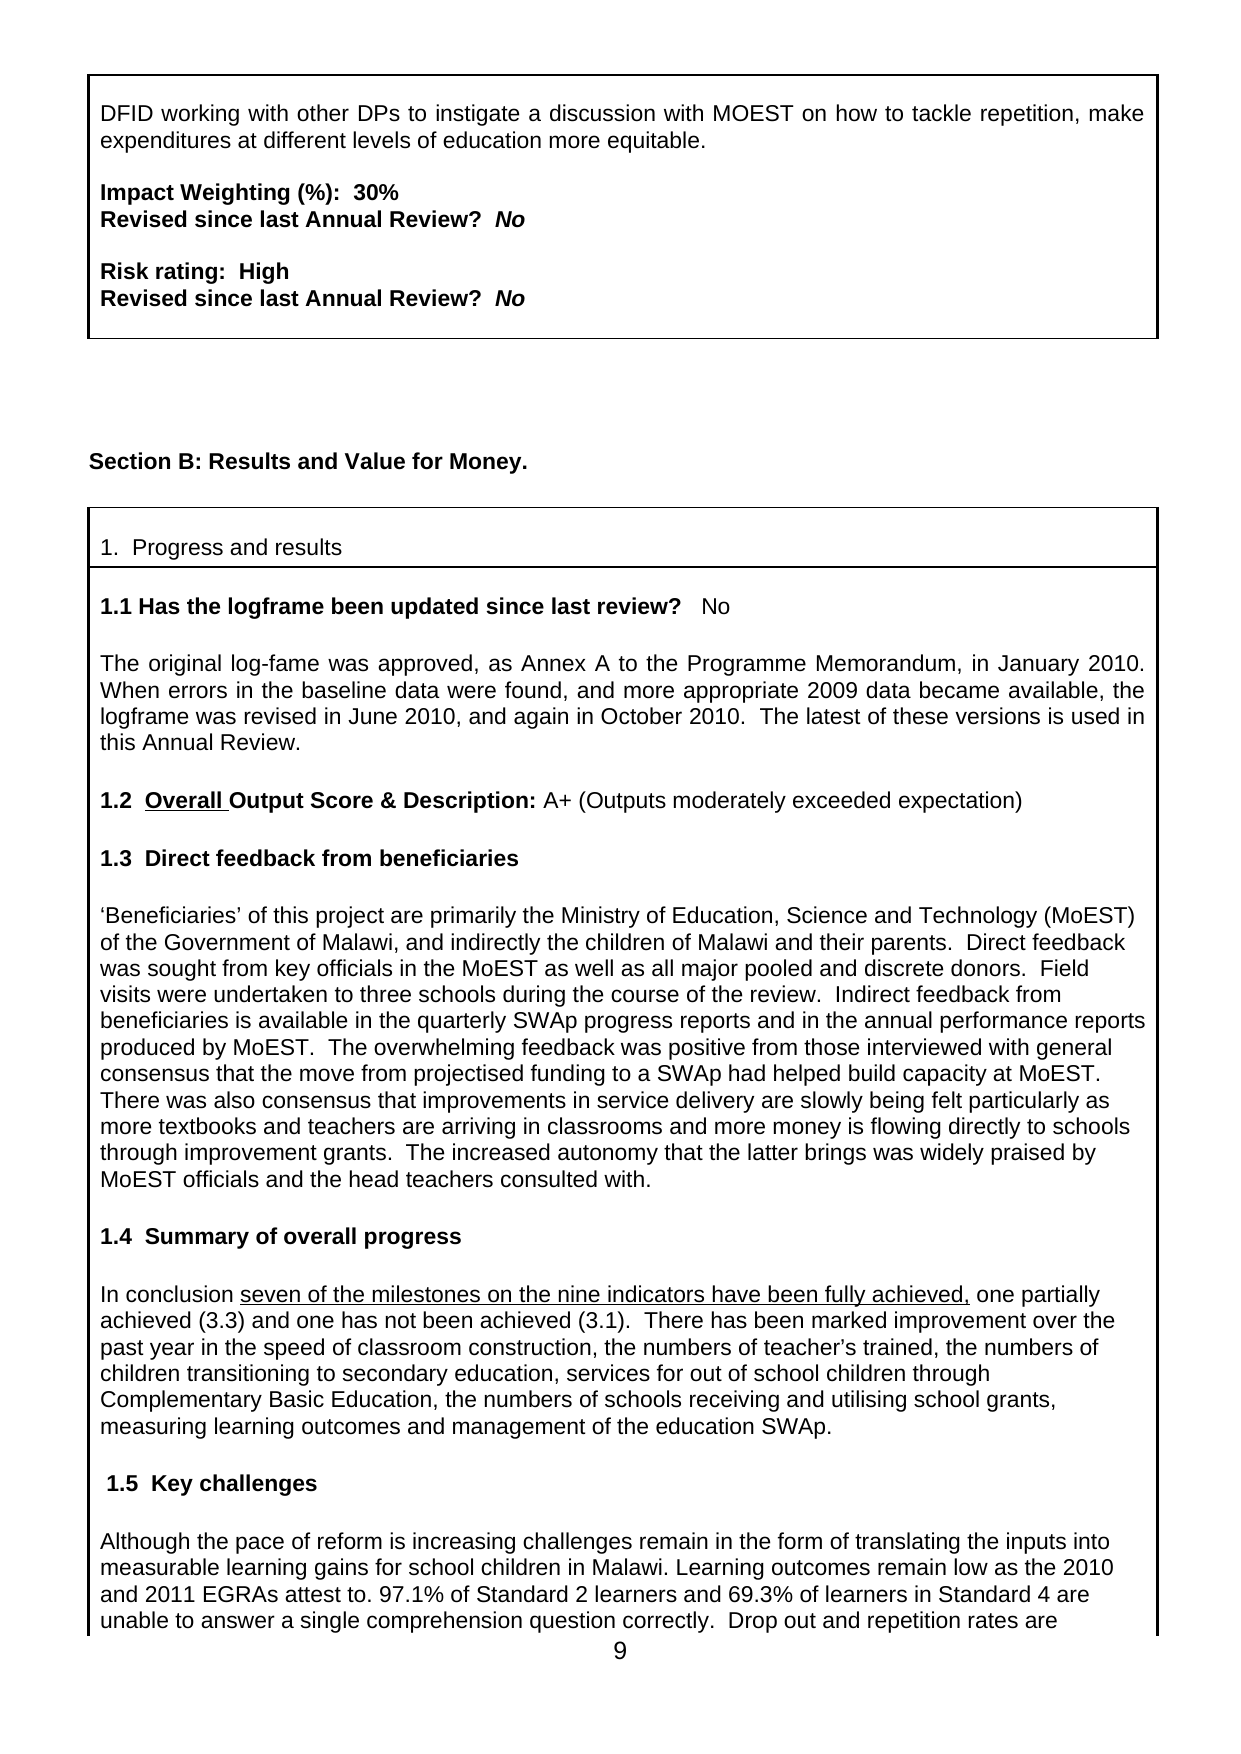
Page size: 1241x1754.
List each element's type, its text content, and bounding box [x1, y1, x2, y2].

table_cell 1.5 Key challenges Although the pace of reform is increasing challenges remain in the form of translating the inputs into measurable learning gains for school children in Malawi. Learning outcomes remain low as the 2010 and 2011 EGRAs attest to. 97.1% of Standard 2 learners and 69.3% of learners in Standard 4 are unable to answer a single comprehension question correctly. Drop out and repetition rates are [90, 1445, 1156, 1636]
table_cell 1.4 Summary of overall progress In conclusion seven of the milestones on the nine indicators have been fully achieved, one partially achieved (3.3) and one has not been achieved (3.1). There has been marked improvement over the past year in the speed of classroom construction, the numbers of teacher’s trained, the numbers of children transitioning to secondary education, services for out of school children through Complementary Basic Education, the numbers of schools receiving and utilising school grants, measuring learning outcomes and management of the education SWAp. [90, 1198, 1156, 1445]
subtitle Section B: Results and Value for Money. [89, 448, 1152, 474]
table_cell 1.1 Has the logframe been updated since last review? No The original log-fame was approved, as Annex A to the Programme Memorandum, in January 2010. When errors in the baseline data were found, and more appropriate 2009 data became available, the logframe was revised in June 2010, and again in October 2010. The latest of these versions is used in this Annual Review. 1.2 Overall Output Score & Description: A+ (Outputs moderately exceeded expectation) 1.3 Direct feedback from beneficiaries ‘Beneficiaries’ of this project are primarily the Ministry of Education, Science and Technology (MoEST) of the Government of Malawi, and indirectly the children of Malawi and their parents. Direct feedback was sought from key officials in the MoEST as well as all major pooled and discrete donors. Field visits were undertaken to three schools during the course of the review. Indirect feedback from beneficiaries is available in the quarterly SWAp progress reports and in the annual performance reports produced by MoEST. The overwhelming feedback was positive from those interviewed with general consensus that the move from projectised funding to a SWAp had helped build capacity at MoEST. There was also consensus that improvements in service delivery are slowly being felt particularly as more textbooks and teachers are arriving in classrooms and more money is flowing directly to schools through improvement grants. The increased autonomy that the latter brings was widely praised by MoEST officials and the head teachers consulted with. [90, 568, 1156, 1198]
table_header 1. Progress and results [90, 508, 1156, 566]
table_cell DFID working with other DPs to instigate a discussion with MOEST on how to tackle repetition, make expenditures at different levels of education more equitable. Impact Weighting (%): 30% Revised since last Annual Review? No Risk rating: High Revised since last Annual Review? No [90, 76, 1156, 337]
